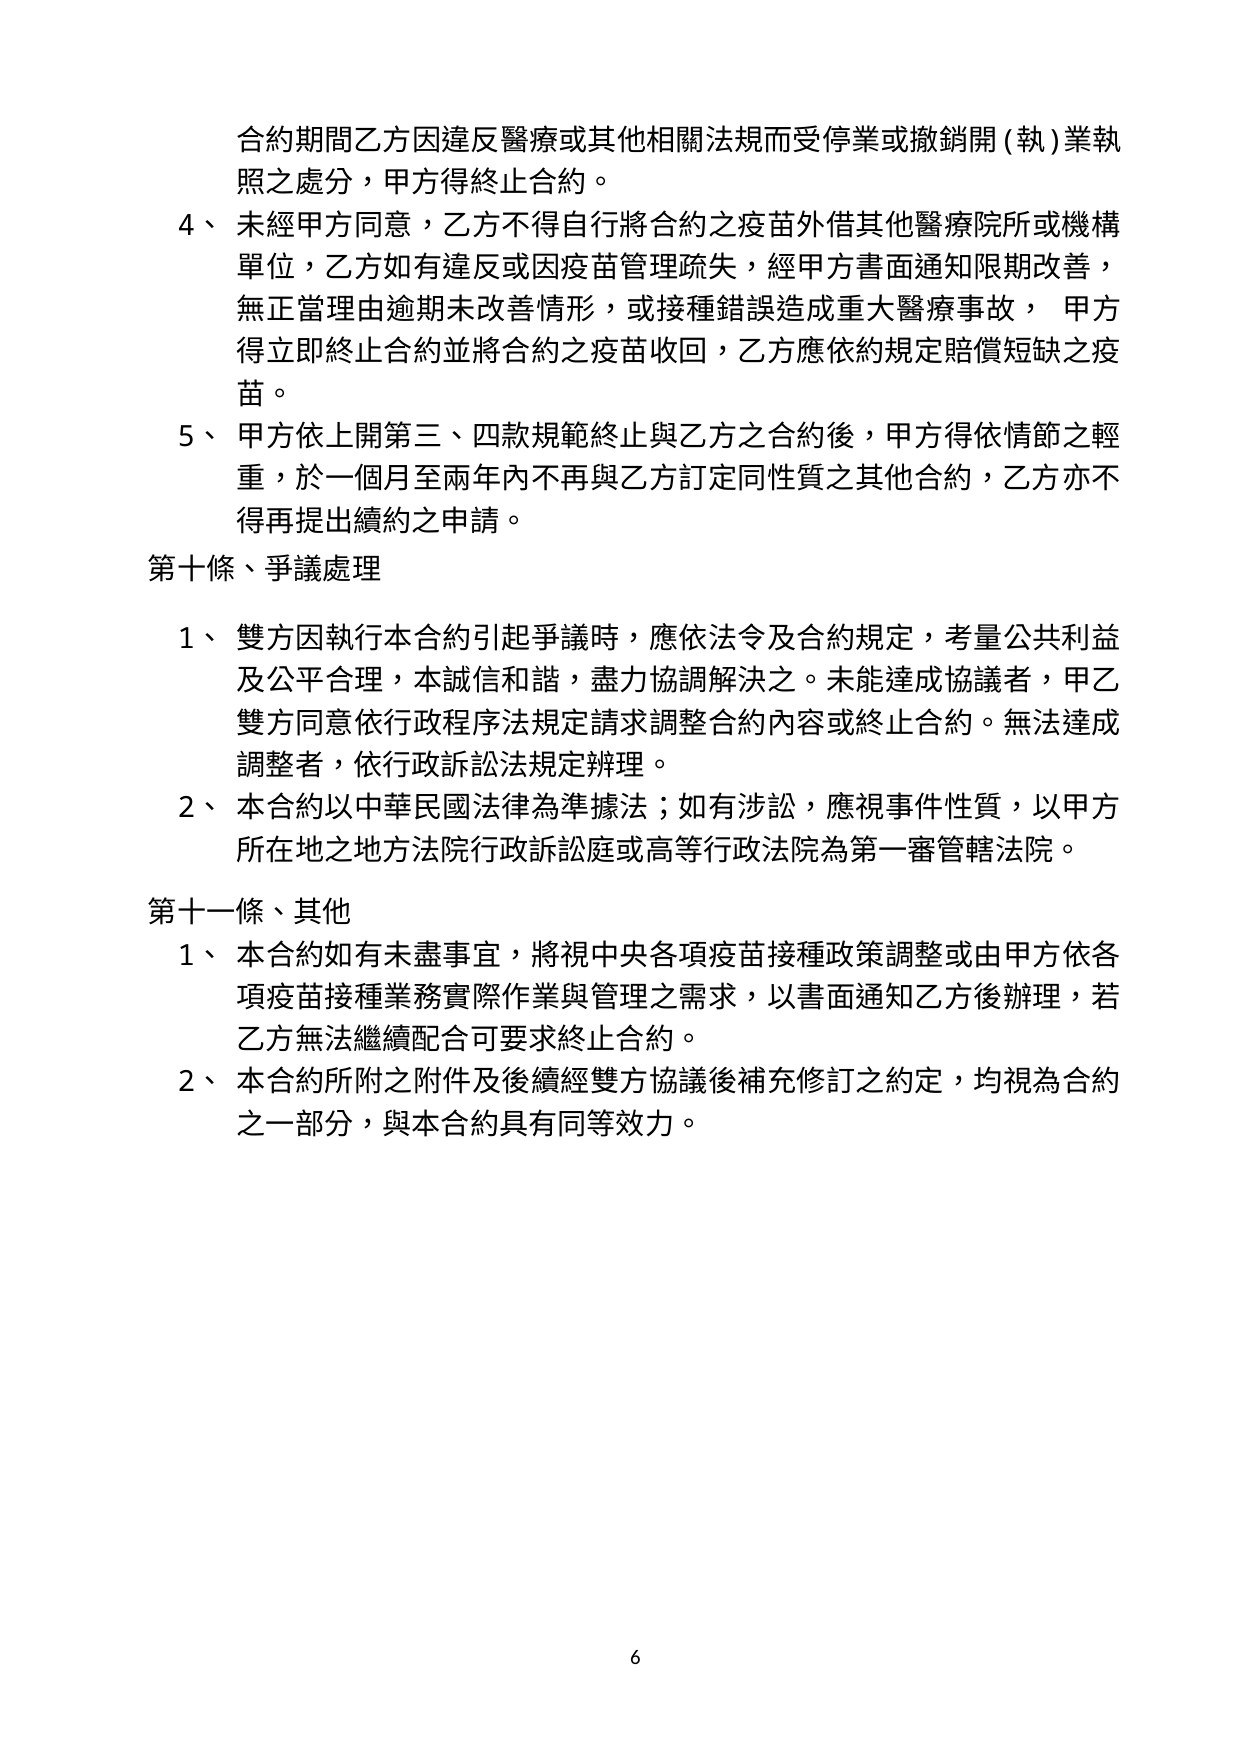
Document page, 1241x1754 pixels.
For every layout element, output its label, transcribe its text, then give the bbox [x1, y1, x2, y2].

list 甲方依上開第三、四款規範終止與乙方之合約後，甲方得依情節之輕重，於一個月至兩年內不再與乙方訂定同性質之其他合約，乙方亦不得再提出續約之申請。 [177, 413, 1122, 539]
list 本合約以中華民國法律為準據法；如有涉訟，應視事件性質，以甲方所在地之地方法院行政訴訟庭或高等行政法院為第一審管轄法院。 [177, 784, 1122, 868]
list 未經甲方同意，乙方不得自行將合約之疫苗外借其他醫療院所或機構單位，乙方如有違反或因疫苗管理疏失，經甲方書面通知限期改善，無正當理由逾期未改善情形，或接種錯誤造成重大醫療事故， 甲方得立即終止合約並將合約之疫苗收回，乙方應依約規定賠償短缺之疫苗。 [177, 201, 1122, 413]
list 合約期間乙方因違反醫療或其他相關法規而受停業或撤銷開(執)業執照之處分，甲方得終止合約。 [177, 116, 1122, 201]
list 本合約如有未盡事宜，將視中央各項疫苗接種政策調整或由甲方依各項疫苗接種業務實際作業與管理之需求，以書面通知乙方後辦理，若乙方無法繼續配合可要求終止合約。 [177, 931, 1122, 1058]
list 本合約所附之附件及後續經雙方協議後補充修訂之約定，均視為合約之一部分，與本合約具有同等效力。 [177, 1058, 1122, 1143]
text 第十條、爭議處理 [148, 539, 1122, 589]
list 雙方因執行本合約引起爭議時，應依法令及合約規定，考量公共利益及公平合理，本誠信和諧，盡力協調解決之。未能達成協議者，甲乙雙方同意依行政程序法規定請求調整合約內容或終止合約。無法達成調整者，依行政訴訟法規定辨理。 [177, 614, 1122, 784]
text 第十一條、其他 [148, 868, 1122, 931]
